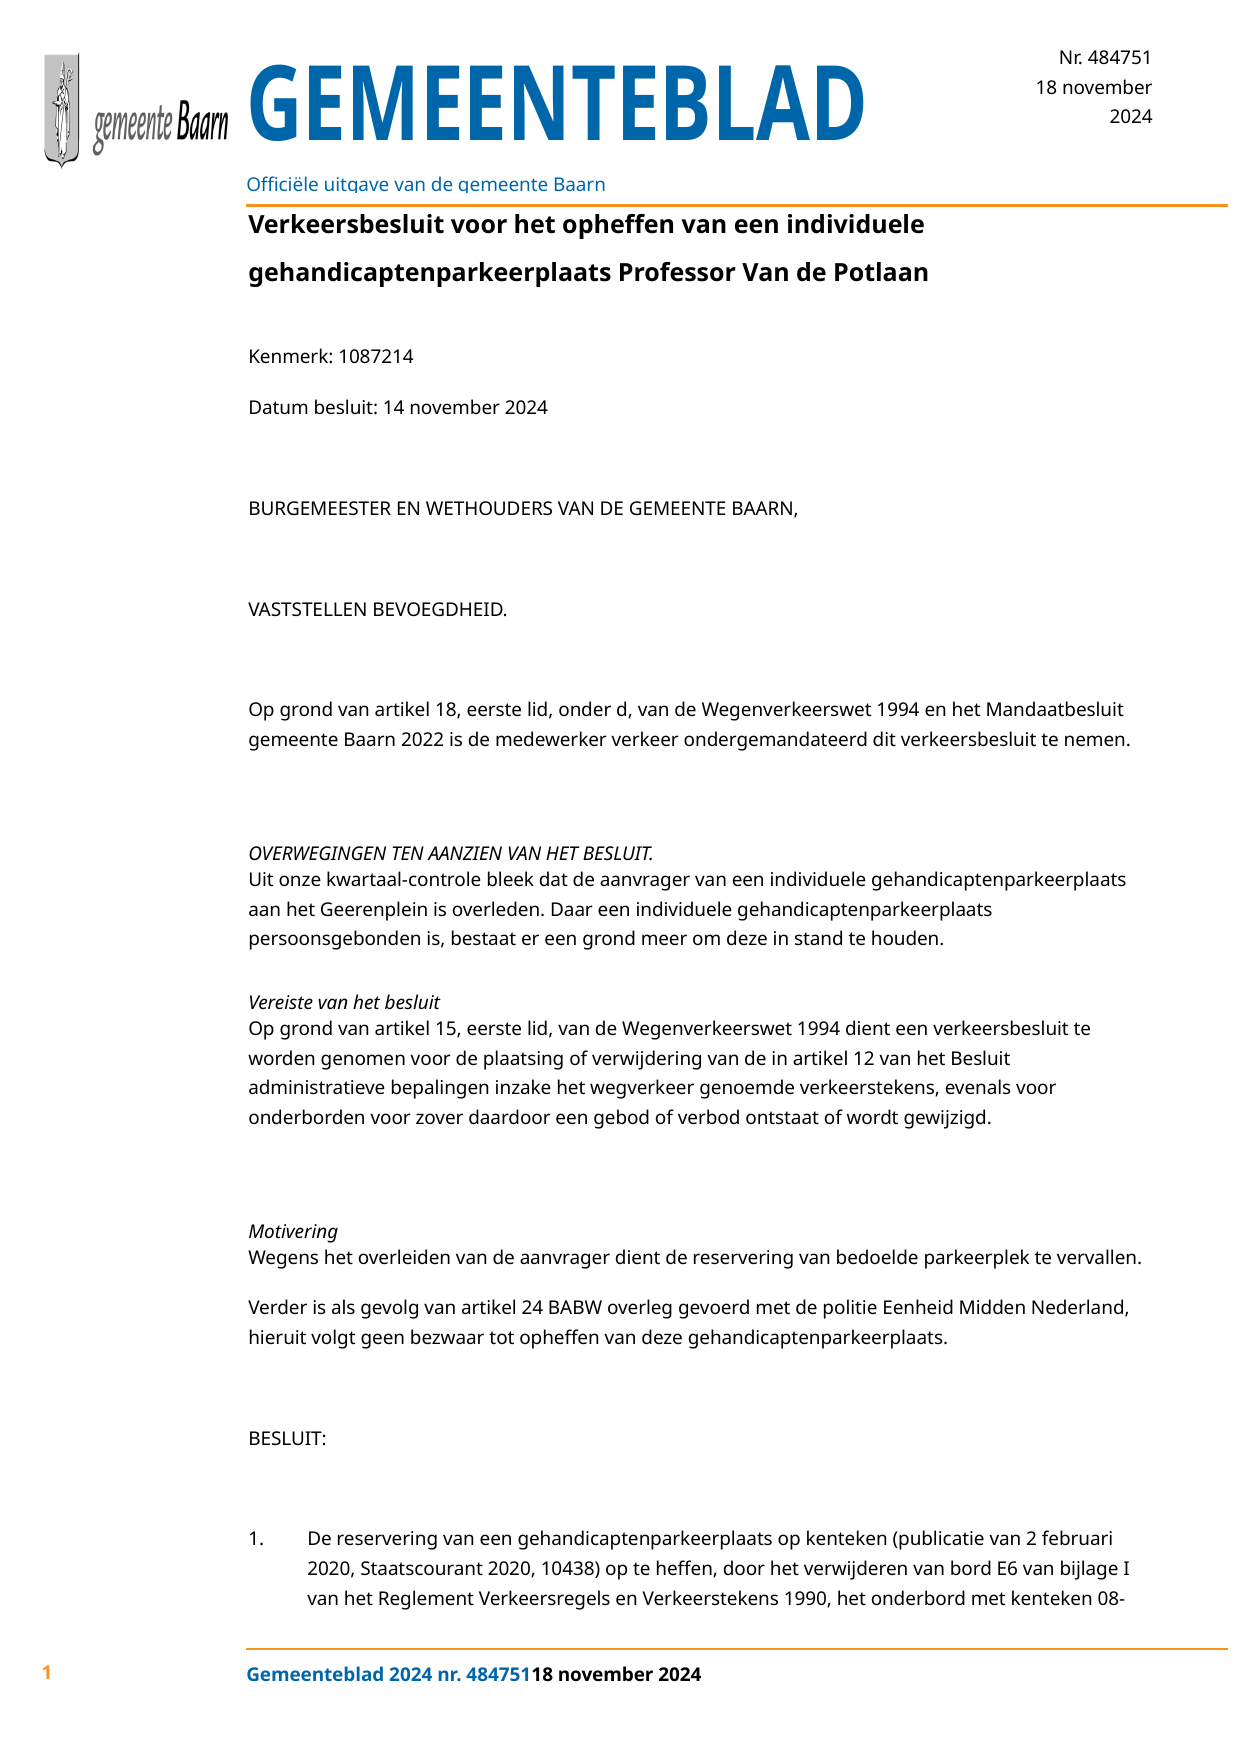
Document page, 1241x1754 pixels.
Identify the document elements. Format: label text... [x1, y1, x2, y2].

text VASTSTELLEN BEVOEGDHEID. [248, 596, 1152, 621]
text Wegens het overleiden van de aanvrager dient de reservering van bedoelde parkeerplek te vervallen. [248, 1244, 1152, 1270]
text Uit onze kwartaal-controle bleek dat de aanvrager van een individuele gehandicaptenparkeerplaats aan het Geerenplein is overleden. Daar een individuele gehandicaptenparkeerplaats persoonsgebonden is, bestaat er een grond meer om deze in stand te houden. [248, 866, 1152, 951]
text Vereiste van het besluit [248, 989, 1152, 1015]
text Motivering [248, 1218, 1152, 1244]
text Verder is als gevolg van artikel 24 BABW overleg gevoerd met de politie Eenheid Midden Nederland, hieruit volgt geen bezwaar tot opheffen van deze gehandicaptenparkeerplaats. [248, 1294, 1152, 1350]
text Op grond van artikel 18, eerste lid, onder d, van de Wegenverkeerswet 1994 en het Mandaatbesluit gemeente Baarn 2022 is de medewerker verkeer ondergemandateerd dit verkeersbesluit te nemen. [248, 697, 1152, 752]
text Verkeersbesluit voor het opheffen van een individuele gehandicaptenparkeerplaats Professor Van de Potlaan [248, 207, 1152, 288]
text Kenmerk: 1087214 [248, 344, 1152, 369]
text OVERWEGINGEN TEN AANZIEN VAN HET BESLUIT. [248, 841, 1152, 866]
text Datum besluit: 14 november 2024 [248, 394, 1152, 420]
text BESLUIT: [248, 1425, 1152, 1451]
text BURGEMEESTER EN WETHOUDERS VAN DE GEMEENTE BAARN, [248, 495, 1152, 521]
list De reservering van een gehandicaptenparkeerplaats op kenteken (publicatie van 2 februari 2020, Staatscourant 2020, 10438) op te heffen, door het verwijderen van bord E6 van bijlage I van het Reglement Verkeersregels en Verkeerstekens 1990, het onderbord met kenteken 08- [248, 1526, 1152, 1611]
picture [41, 47, 231, 172]
text Op grond van artikel 15, eerste lid, van de Wegenverkeerswet 1994 dient een verkeersbesluit te worden genomen voor de plaatsing of verwijdering van de in artikel 12 van het Besluit administratieve bepalingen inzake het wegverkeer genoemde verkeerstekens, evenals voor onderborden voor zover daardoor een gebod of verbod ontstaat of wordt gewijzigd. [248, 1015, 1152, 1129]
